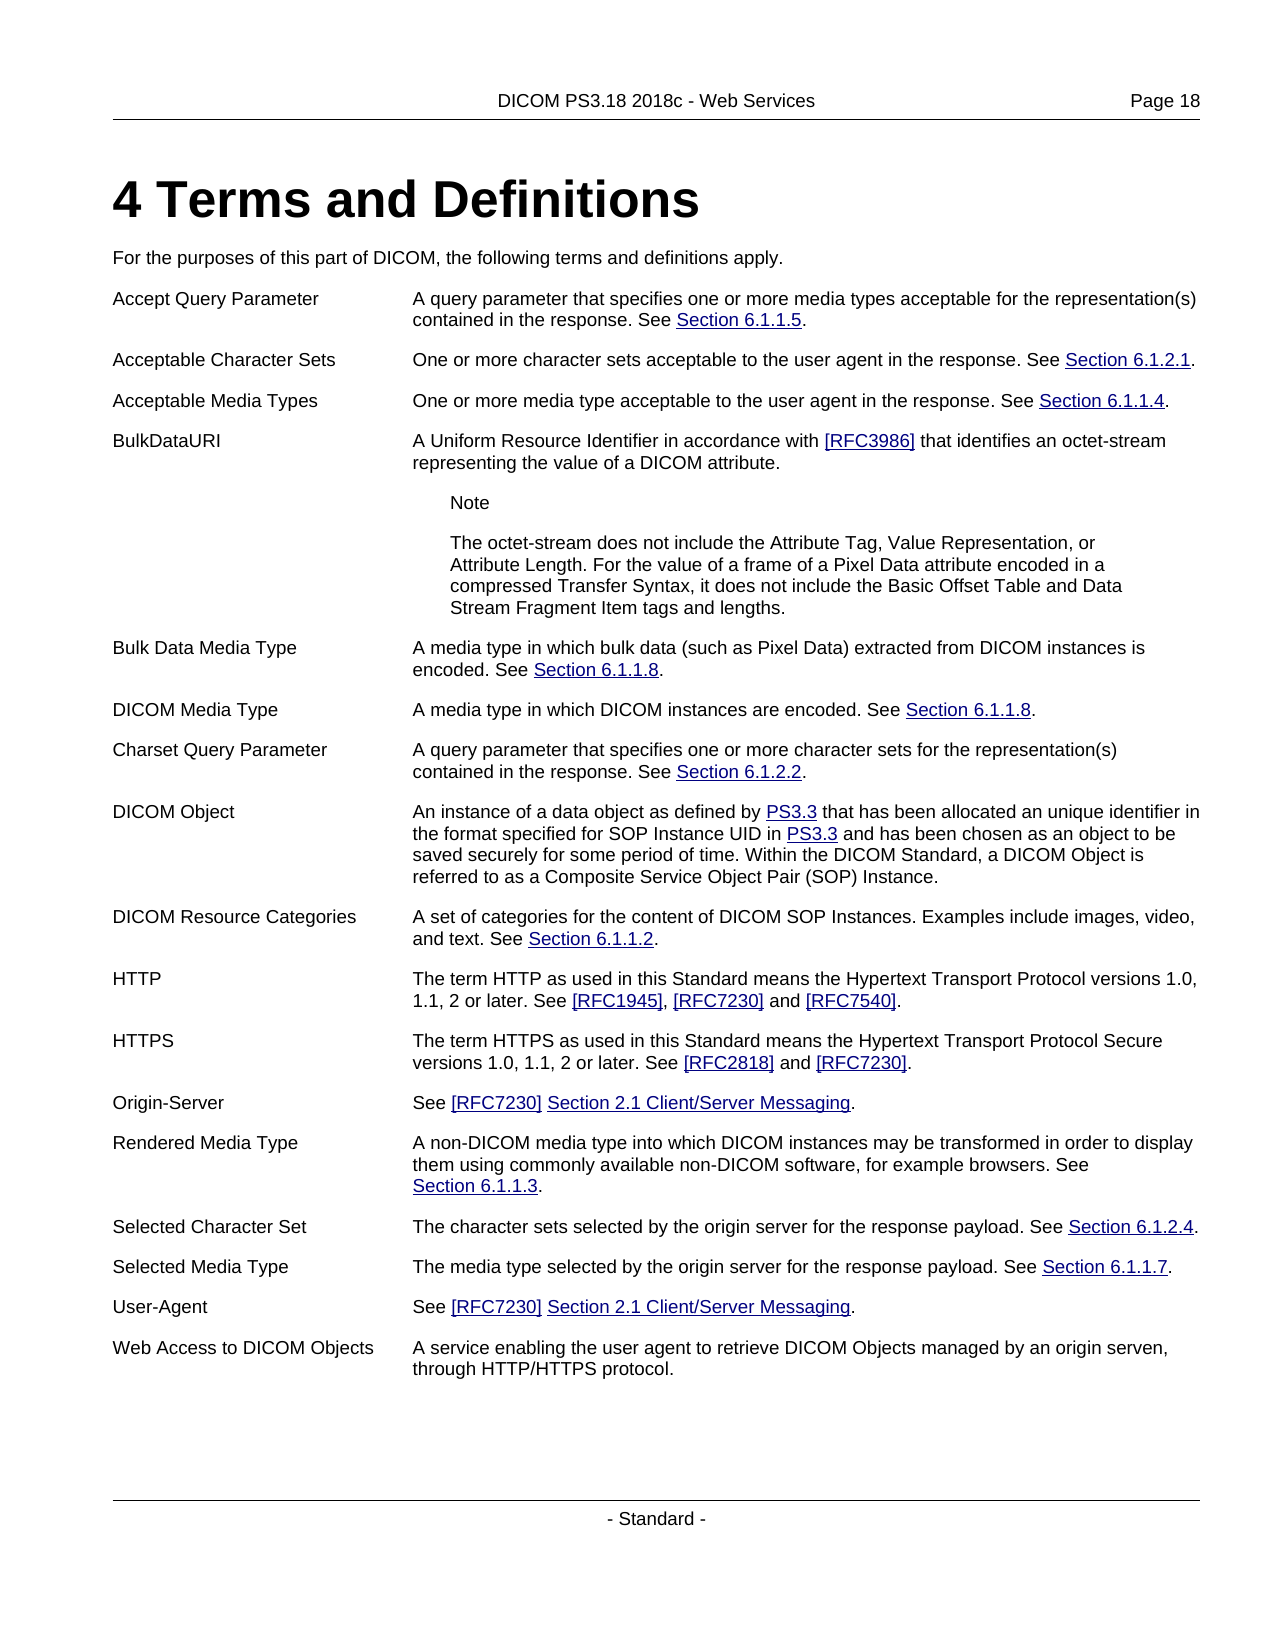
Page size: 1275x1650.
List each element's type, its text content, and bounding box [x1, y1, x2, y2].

text Selected Media Type The media type selected by the origin server for the response payload. See Section 6.1.1.7. [112, 1256, 1200, 1277]
text Acceptable Media Types One or more media type acceptable to the user agent in the response. See Section 6.1.1.4. [112, 389, 1200, 411]
text Acceptable Character Sets One or more character sets acceptable to the user agent in the response. See Section 6.1.2.1. [112, 349, 1200, 371]
text HTTP The term HTTP as used in this Standard means the Hypertext Transport Protocol versions 1.0, 1.1, 2 or later. See [RFC1945], [RFC7230] and [RFC7540]. [112, 968, 1200, 1011]
text 4 Terms and Definitions [112, 169, 1200, 228]
text Note [450, 492, 1162, 513]
text DICOM Resource Categories A set of categories for the content of DICOM SOP Instances. Examples include images, video, and text. See Section 6.1.1.2. [112, 906, 1200, 949]
text DICOM Media Type A media type in which DICOM instances are encoded. See Section 6.1.1.8. [112, 699, 1200, 721]
text HTTPS The term HTTPS as used in this Standard means the Hypertext Transport Protocol Secure versions 1.0, 1.1, 2 or later. See [RFC2818] and [RFC7230]. [112, 1030, 1200, 1073]
text Selected Character Set The character sets selected by the origin server for the response payload. See Section 6.1.2.4. [112, 1216, 1200, 1237]
text Charset Query Parameter A query parameter that specifies one or more character sets for the representation(s) contained in the response. See Section 6.1.2.2. [112, 739, 1200, 782]
text User-Agent See [RFC7230] Section 2.1 Client/Server Messaging. [112, 1296, 1200, 1318]
text Bulk Data Media Type A media type in which bulk data (such as Pixel Data) extracted from DICOM instances is encoded. See Section 6.1.1.8. [112, 637, 1200, 680]
text For the purposes of this part of DICOM, the following terms and definitions apply. [112, 247, 1200, 269]
text Rendered Media Type A non-DICOM media type into which DICOM instances may be transformed in order to display them using commonly available non-DICOM software, for example browsers. See Section 6.1.1.3. [112, 1132, 1200, 1197]
text BulkDataURI A Uniform Resource Identifier in accordance with [RFC3986] that identifies an octet-stream representing the value of a DICOM attribute. [112, 430, 1200, 473]
text The octet-stream does not include the Attribute Tag, Value Representation, or Attribute Length. For the value of a frame of a Pixel Data attribute encoded in a compressed Transfer Syntax, it does not include the Basic Offset Table and Data Stream Fragment Item tags and lengths. [450, 532, 1162, 618]
text Origin-Server See [RFC7230] Section 2.1 Client/Server Messaging. [112, 1092, 1200, 1113]
text DICOM Object An instance of a data object as defined by PS3.3 that has been allocated an unique identifier in the format specified for SOP Instance UID in PS3.3 and has been chosen as an object to be saved securely for some period of time. Within the DICOM Standard, a DICOM Object is referred to as a Composite Service Object Pair (SOP) Instance. [112, 801, 1200, 887]
text Web Access to DICOM Objects A service enabling the user agent to retrieve DICOM Objects managed by an origin serven, through HTTP/HTTPS protocol. [112, 1336, 1200, 1379]
text Accept Query Parameter A query parameter that specifies one or more media types acceptable for the representation(s) contained in the response. See Section 6.1.1.5. [112, 287, 1200, 331]
